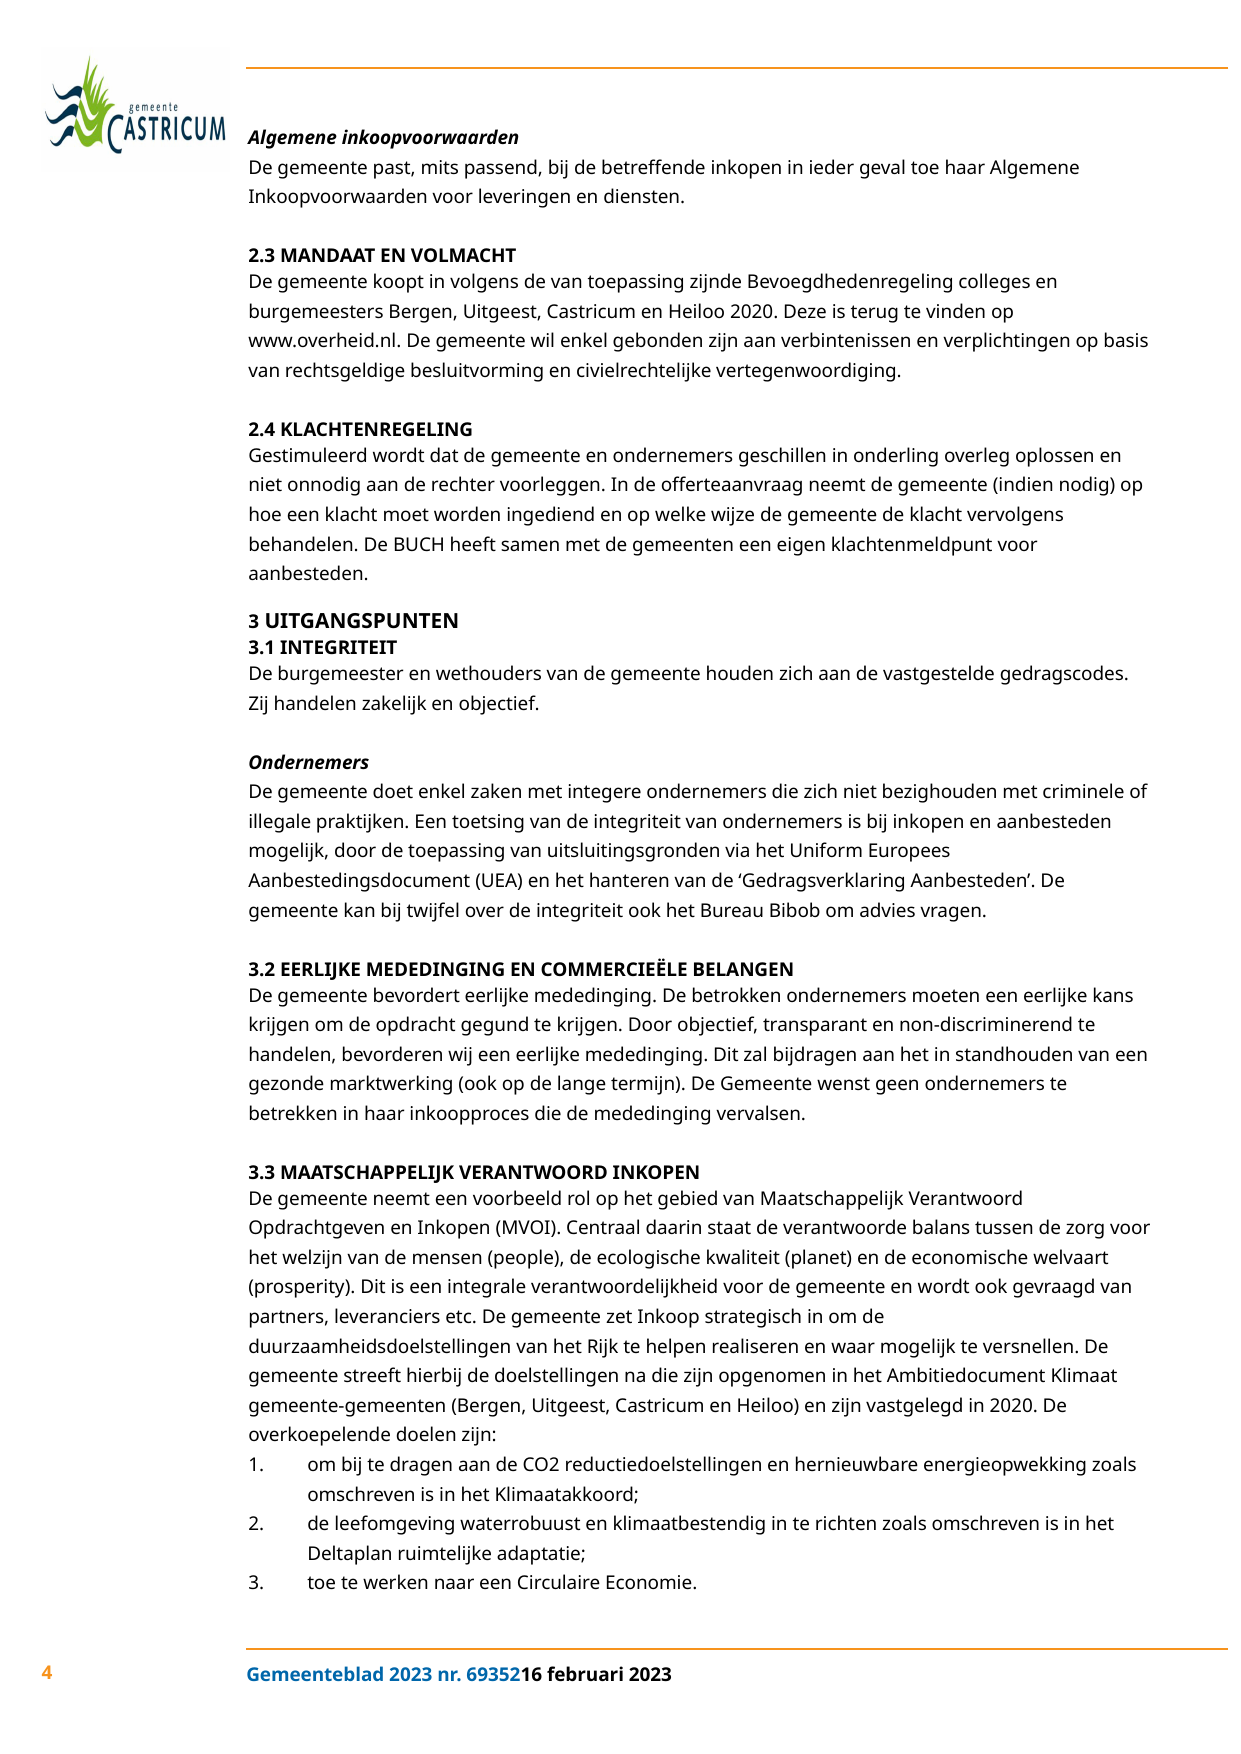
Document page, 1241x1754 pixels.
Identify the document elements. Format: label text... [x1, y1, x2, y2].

text 3.3 MAATSCHAPPELIJK VERANTWOORD INKOPEN [248, 1159, 1152, 1185]
text De gemeente koopt in volgens de van toepassing zijnde Bevoegdhedenregeling colleges en burgemeesters Bergen, Uitgeest, Castricum en Heiloo 2020. Deze is terug te vinden op www.overheid.nl. De gemeente wil enkel gebonden zijn aan verbintenissen en verplichtingen op basis van rechtsgeldige besluitvorming en civielrechtelijke vertegenwoordiging. [248, 268, 1152, 383]
list toe te werken naar een Circulaire Economie. [248, 1569, 1152, 1595]
text De gemeente past, mits passend, bij de betreffende inkopen in ieder geval toe haar Algemene Inkoopvoorwaarden voor leveringen en diensten. [248, 154, 1152, 209]
text 2.3 MANDAAT EN VOLMACHT [248, 243, 1152, 268]
text 3 UITGANGSPUNTEN [248, 606, 1152, 634]
list om bij te dragen aan de CO2 reductiedoelstellingen en hernieuwbare energieopwekking zoals omschreven is in het Klimaatakkoord; [248, 1451, 1152, 1507]
text 3.2 EERLIJKE MEDEDINGING EN COMMERCIEËLE BELANGEN [248, 956, 1152, 982]
text Gestimuleerd wordt dat de gemeente en ondernemers geschillen in onderling overleg oplossen en niet onnodig aan de rechter voorleggen. In de offerteaanvraag neemt de gemeente (indien nodig) op hoe een klacht moet worden ingediend en op welke wijze de gemeente de klacht vervolgens behandelen. De BUCH heeft samen met de gemeenten een eigen klachtenmeldpunt voor aanbesteden. [248, 442, 1152, 586]
picture [41, 47, 231, 172]
list de leefomgeving waterrobuust en klimaatbestendig in te richten zoals omschreven is in het Deltaplan ruimtelijke adaptatie; [248, 1510, 1152, 1566]
text 2.4 KLACHTENREGELING [248, 416, 1152, 442]
text De gemeente neemt een voorbeeld rol op het gebied van Maatschappelijk Verantwoord Opdrachtgeven en Inkopen (MVOI). Centraal daarin staat de verantwoorde balans tussen de zorg voor het welzijn van de mensen (people), de ecologische kwaliteit (planet) en de economische welvaart (prosperity). Dit is een integrale verantwoordelijkheid voor de gemeente en wordt ook gevraagd van partners, leveranciers etc. De gemeente zet Inkoop strategisch in om de duurzaamheidsdoelstellingen van het Rijk te helpen realiseren en waar mogelijk te versnellen. De gemeente streeft hierbij de doelstellingen na die zijn opgenomen in het Ambitiedocument Klimaat gemeente-gemeenten (Bergen, Uitgeest, Castricum en Heiloo) en zijn vastgelegd in 2020. De overkoepelende doelen zijn: [248, 1185, 1152, 1447]
text Ondernemers [248, 749, 1152, 775]
text De gemeente bevordert eerlijke mededinging. De betrokken ondernemers moeten een eerlijke kans krijgen om de opdracht gegund te krijgen. Door objectief, transparant en non-discriminerend te handelen, bevorderen wij een eerlijke mededinging. Dit zal bijdragen aan het in standhouden van een gezonde marktwerking (ook op de lange termijn). De Gemeente wenst geen ondernemers te betrekken in haar inkoopproces die de mededinging vervalsen. [248, 982, 1152, 1126]
text Algemene inkoopvoorwaarden [248, 124, 1152, 150]
text De burgemeester en wethouders van de gemeente houden zich aan de vastgestelde gedragscodes. Zij handelen zakelijk en objectief. [248, 660, 1152, 716]
text De gemeente doet enkel zaken met integere ondernemers die zich niet bezighouden met criminele of illegale praktijken. Een toetsing van de integriteit van ondernemers is bij inkopen en aanbesteden mogelijk, door de toepassing van uitsluitingsgronden via het Uniform Europees Aanbestedingsdocument (UEA) en het hanteren van de ‘Gedragsverklaring Aanbesteden’. De gemeente kan bij twijfel over de integriteit ook het Bureau Bibob om advies vragen. [248, 778, 1152, 923]
text 3.1 INTEGRITEIT [248, 634, 1152, 660]
